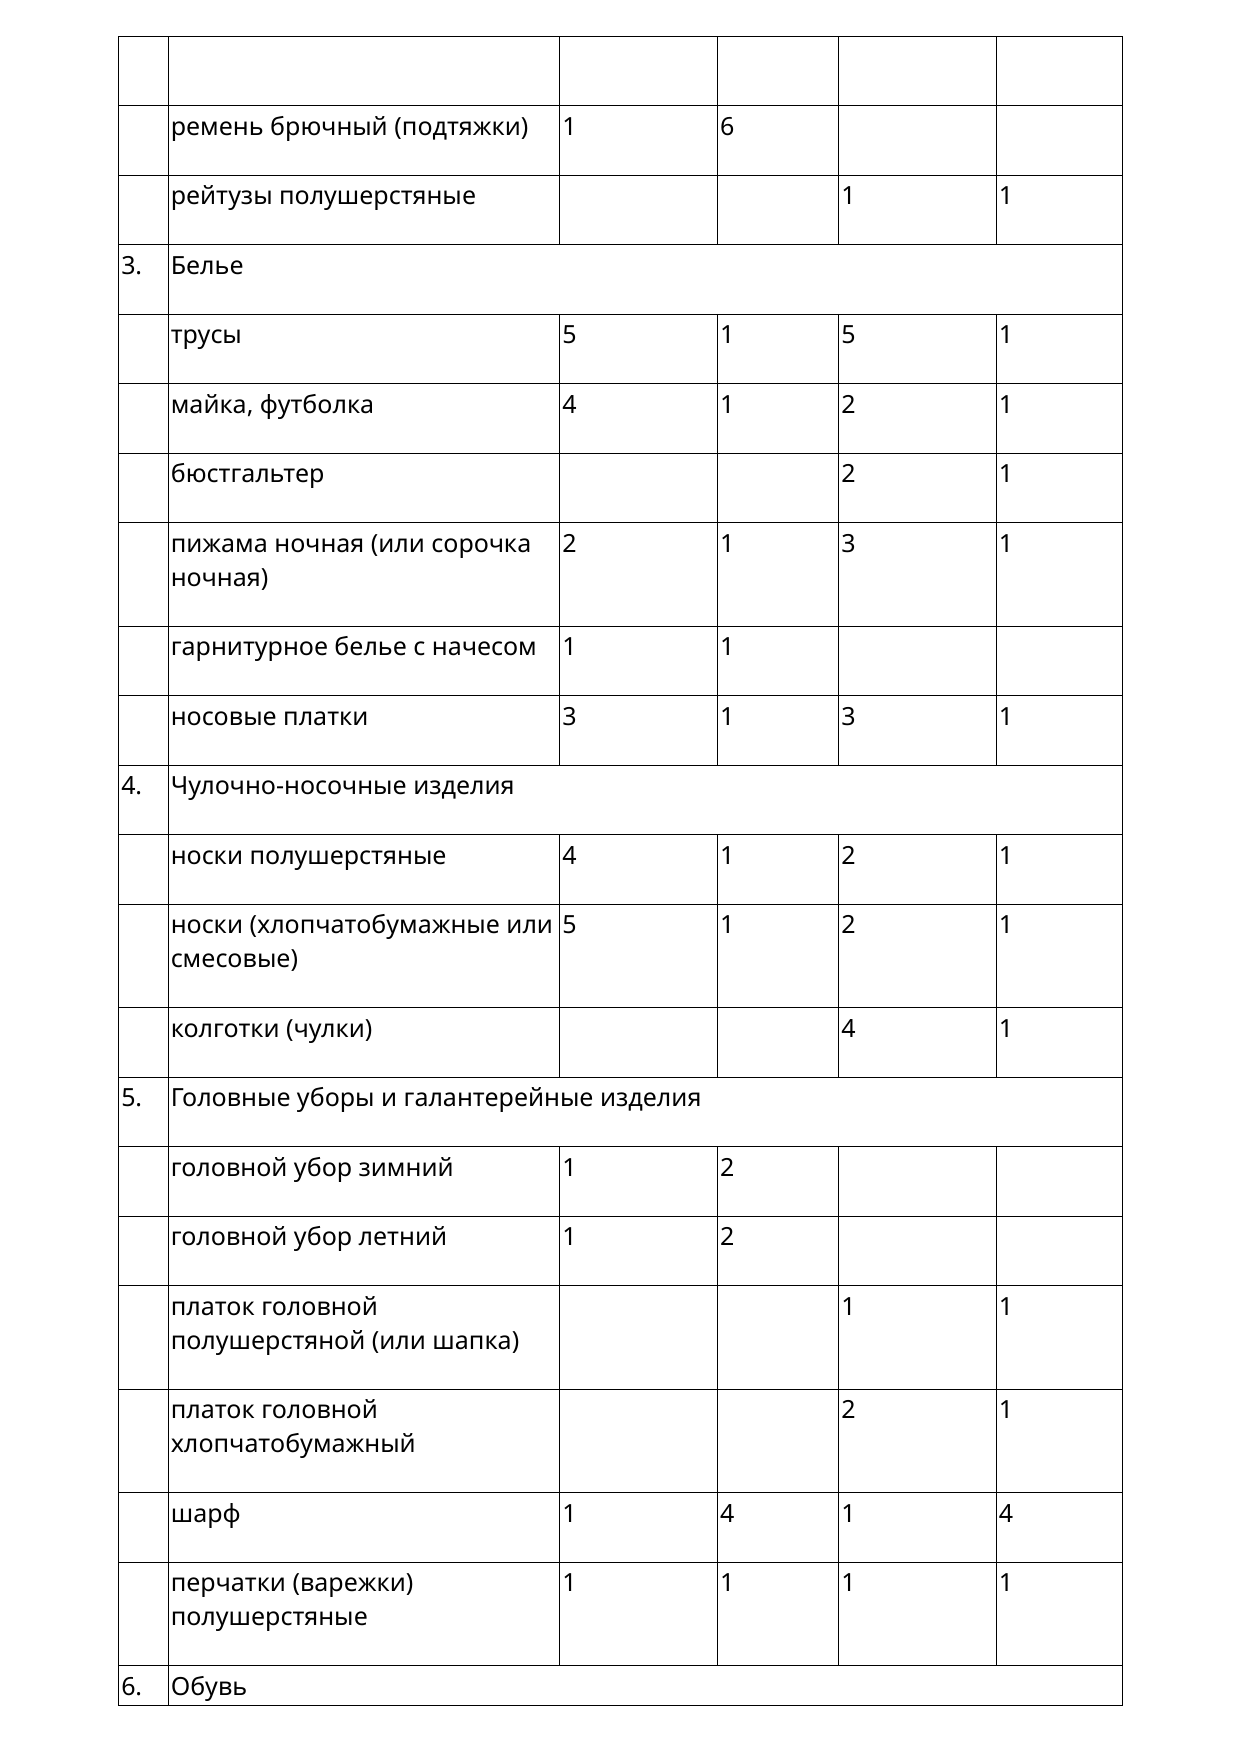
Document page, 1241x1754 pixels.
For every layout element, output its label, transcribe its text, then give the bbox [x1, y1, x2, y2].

table_cell 1 [997, 905, 1122, 1007]
table_cell [119, 523, 168, 626]
table_cell 1 [718, 627, 838, 695]
table_cell 1 [839, 1286, 996, 1389]
table_cell 1 [718, 1563, 838, 1665]
table_cell пижама ночная (или сорочка ночная) [169, 523, 559, 626]
table_cell [718, 37, 838, 105]
table_cell [119, 1008, 168, 1077]
table_cell [119, 1563, 168, 1665]
table_cell 4 [839, 1008, 996, 1077]
table_cell [718, 1390, 838, 1492]
table_cell шарф [169, 1493, 559, 1562]
table_cell платок головной полушерстяной (или шапка) [169, 1286, 559, 1389]
table_cell платок головной хлопчатобумажный [169, 1390, 559, 1492]
table_cell 1 [997, 384, 1122, 453]
table_cell 1 [997, 696, 1122, 765]
table_cell 1 [997, 523, 1122, 626]
table_cell [718, 1286, 838, 1389]
table_cell [119, 1147, 168, 1216]
table_cell ремень брючный (подтяжки) [169, 106, 559, 175]
table_cell Белье [169, 245, 1122, 314]
table_cell 5 [560, 905, 717, 1007]
table_cell [997, 37, 1122, 105]
table_cell 1 [997, 1286, 1122, 1389]
table_cell 1 [997, 1390, 1122, 1492]
table_cell [119, 106, 168, 175]
table_cell 1 [718, 835, 838, 904]
table_cell 1 [839, 1563, 996, 1665]
table_cell 6. [119, 1666, 168, 1705]
table_cell 4 [560, 835, 717, 904]
table_cell Обувь [169, 1666, 1122, 1705]
table_cell [718, 176, 838, 244]
table_cell носки полушерстяные [169, 835, 559, 904]
table_cell [839, 106, 996, 175]
table_cell [997, 627, 1122, 695]
table_cell 1 [718, 696, 838, 765]
table_cell 3. [119, 245, 168, 314]
table_cell носовые платки [169, 696, 559, 765]
table_cell [119, 315, 168, 383]
table_cell [119, 384, 168, 453]
table_cell 1 [560, 1217, 717, 1285]
table_cell 1 [997, 1008, 1122, 1077]
table_cell 3 [839, 523, 996, 626]
table_cell 1 [718, 905, 838, 1007]
table_cell перчатки (варежки) полушерстяные [169, 1563, 559, 1665]
table_cell [997, 106, 1122, 175]
table_cell 1 [997, 176, 1122, 244]
table_cell 3 [560, 696, 717, 765]
table_cell 1 [560, 1147, 717, 1216]
table_cell 1 [997, 454, 1122, 522]
table_cell майка, футболка [169, 384, 559, 453]
table_cell 4 [718, 1493, 838, 1562]
table_cell [119, 454, 168, 522]
table_cell 2 [839, 905, 996, 1007]
table_cell [560, 454, 717, 522]
table_cell [119, 1390, 168, 1492]
table_cell носки (хлопчатобумажные или смесовые) [169, 905, 559, 1007]
table_cell [997, 1217, 1122, 1285]
table_cell 2 [839, 384, 996, 453]
table_cell 1 [997, 835, 1122, 904]
table_cell 1 [560, 1493, 717, 1562]
table_cell 1 [839, 176, 996, 244]
table_cell [839, 627, 996, 695]
table_cell [560, 176, 717, 244]
table_cell 5. [119, 1078, 168, 1146]
table_cell [997, 1147, 1122, 1216]
table_cell [119, 37, 168, 105]
table_cell 1 [997, 315, 1122, 383]
table_cell [718, 1008, 838, 1077]
table_cell [119, 1286, 168, 1389]
table_cell 2 [560, 523, 717, 626]
table_cell [560, 1390, 717, 1492]
table_cell [839, 1147, 996, 1216]
table_cell 4 [997, 1493, 1122, 1562]
table_cell трусы [169, 315, 559, 383]
table_cell 5 [560, 315, 717, 383]
table_cell Чулочно-носочные изделия [169, 766, 1122, 834]
table_cell 1 [997, 1563, 1122, 1665]
table_cell [560, 1286, 717, 1389]
table_cell 1 [718, 384, 838, 453]
table_cell 5 [839, 315, 996, 383]
table_cell 1 [718, 315, 838, 383]
table_cell 1 [560, 627, 717, 695]
table_cell 1 [560, 1563, 717, 1665]
table_cell 2 [839, 835, 996, 904]
table_cell [119, 176, 168, 244]
table_cell 2 [839, 1390, 996, 1492]
table_cell 2 [718, 1217, 838, 1285]
table_cell 4 [560, 384, 717, 453]
table_cell [119, 627, 168, 695]
table_cell головной убор летний [169, 1217, 559, 1285]
table_cell 2 [839, 454, 996, 522]
table_cell головной убор зимний [169, 1147, 559, 1216]
table_cell 1 [560, 106, 717, 175]
table_cell 1 [718, 523, 838, 626]
table_cell Головные уборы и галантерейные изделия [169, 1078, 1122, 1146]
table_cell [560, 1008, 717, 1077]
table_cell 1 [839, 1493, 996, 1562]
table_cell [119, 696, 168, 765]
table_cell 2 [718, 1147, 838, 1216]
table_cell 6 [718, 106, 838, 175]
table_cell гарнитурное белье с начесом [169, 627, 559, 695]
table_cell [119, 905, 168, 1007]
table_cell колготки (чулки) [169, 1008, 559, 1077]
table_cell [839, 1217, 996, 1285]
table_cell 4. [119, 766, 168, 834]
table_cell бюстгальтер [169, 454, 559, 522]
table_cell [718, 454, 838, 522]
table_cell [839, 37, 996, 105]
table_cell [119, 835, 168, 904]
table_cell [119, 1217, 168, 1285]
table_cell [169, 37, 559, 105]
table_cell 3 [839, 696, 996, 765]
table_cell [119, 1493, 168, 1562]
table_cell рейтузы полушерстяные [169, 176, 559, 244]
table_cell [560, 37, 717, 105]
